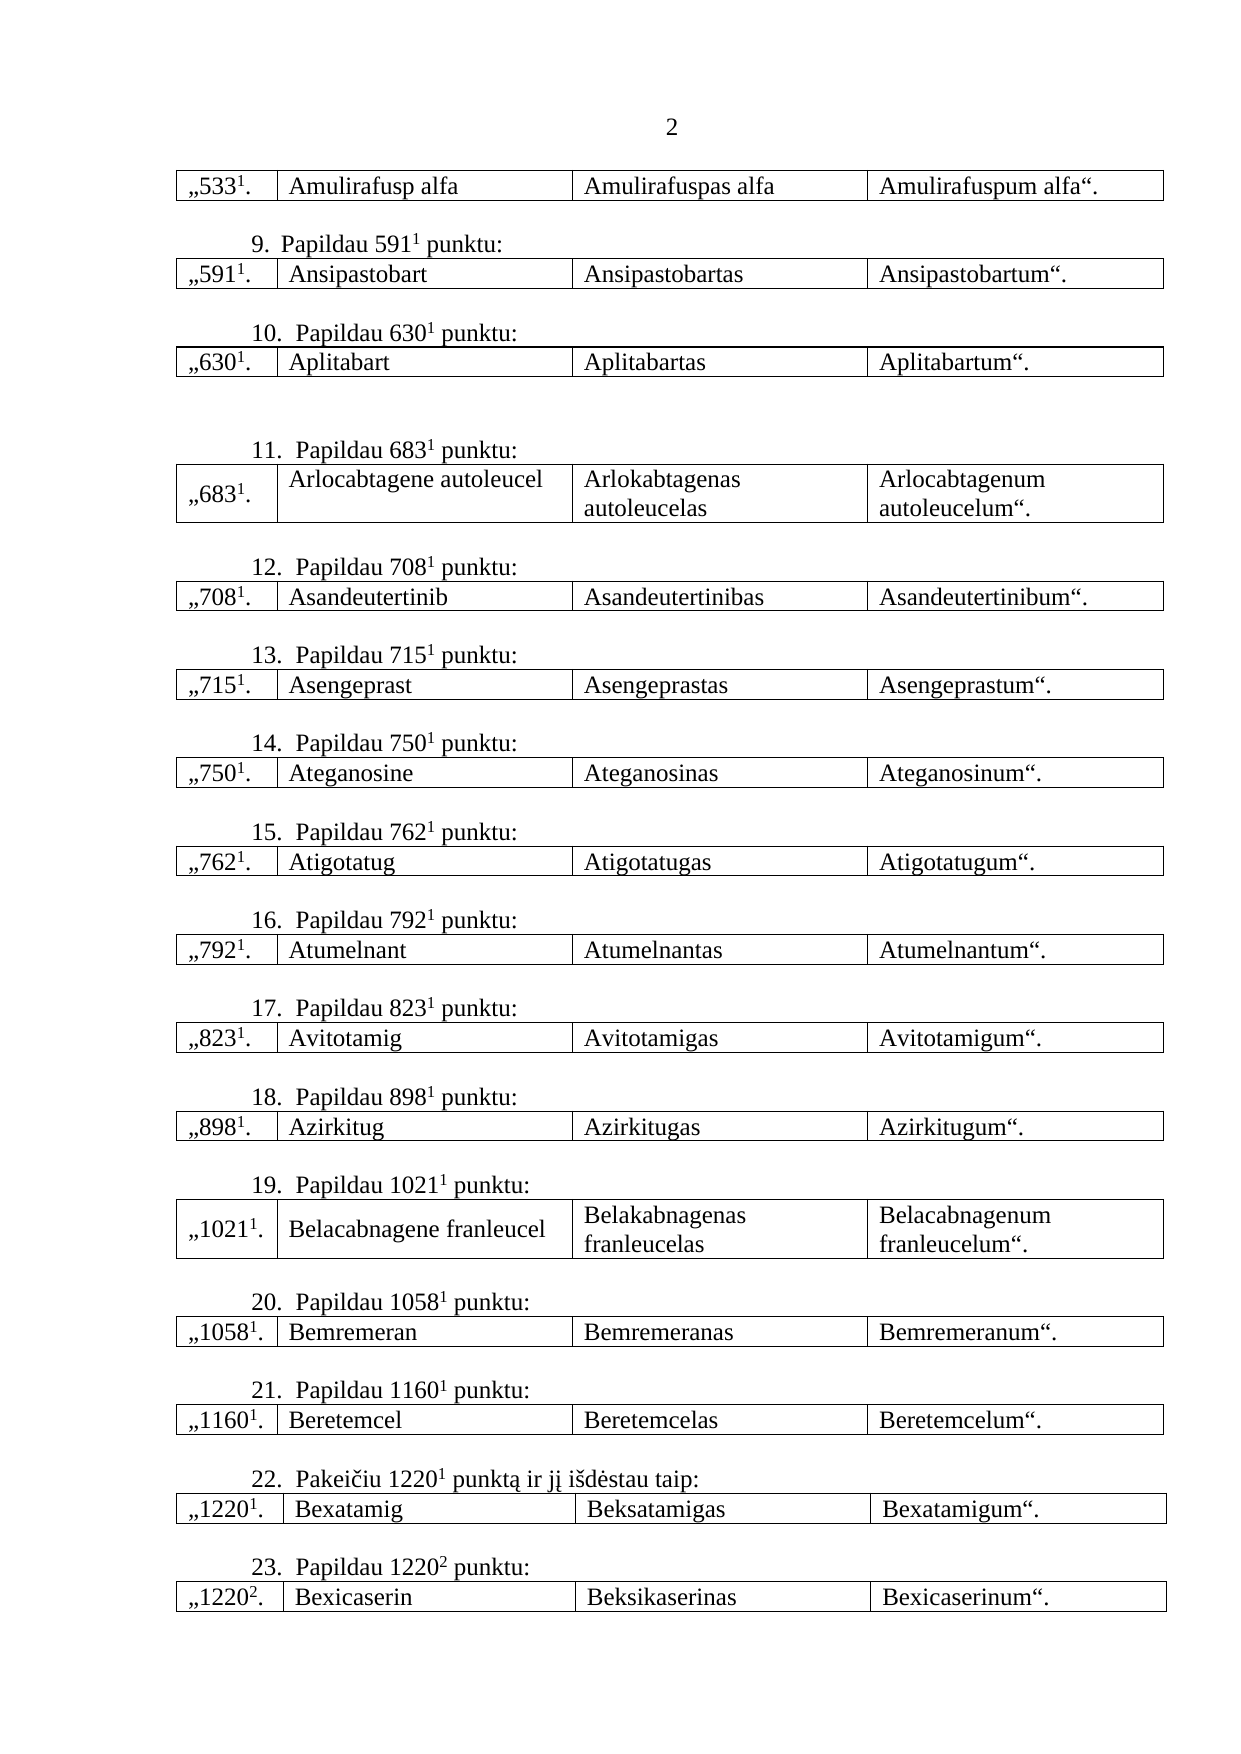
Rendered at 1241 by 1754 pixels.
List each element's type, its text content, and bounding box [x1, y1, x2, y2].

table_header Bemremeran [278, 1317, 572, 1346]
text 15. Papildau 7621 punktu: [177, 817, 1167, 846]
table_header Azirkitugas [573, 1112, 867, 1140]
table_header Bemremeranas [573, 1317, 867, 1346]
table_header Atigotatugas [573, 847, 867, 875]
table_header Bexicaserinum“. [871, 1582, 1166, 1611]
text 16. Papildau 7921 punktu: [177, 905, 1167, 934]
table_header Asengeprast [278, 670, 572, 699]
table_header Amulirafusp alfa [278, 171, 572, 199]
text 13. Papildau 7151 punktu: [177, 640, 1167, 669]
table_header Atumelnantum“. [868, 935, 1163, 964]
table_header „8231. [177, 1023, 277, 1052]
text 9. Papildau 5911 punktu: [177, 229, 1167, 258]
table_header Bemremeranum“. [868, 1317, 1163, 1346]
text 20. Papildau 10581 punktu: [177, 1287, 1167, 1316]
table_header Beksikaserinas [576, 1582, 870, 1611]
table_header „7921. [177, 935, 277, 964]
table_header Amulirafuspum alfa“. [868, 171, 1163, 199]
table_header Beretemcelas [573, 1405, 867, 1434]
table_header „7621. [177, 847, 277, 875]
text 11. Papildau 6831 punktu: [177, 435, 1167, 463]
table_header „5911. [177, 259, 277, 288]
table_header Beksatamigas [576, 1494, 870, 1522]
table_header Atumelnant [278, 935, 572, 964]
table_header Beretemcelum“. [868, 1405, 1163, 1434]
table_header Belacabnagene franleucel [278, 1200, 572, 1257]
table_header Aplitabartas [573, 348, 867, 376]
text 14. Papildau 7501 punktu: [177, 728, 1167, 757]
table_header Belakabnagenas franleucelas [573, 1200, 867, 1257]
table_header „10581. [177, 1317, 277, 1346]
table_header Asandeutertinibas [573, 582, 867, 610]
text 22. Pakeičiu 12201 punktą ir jį išdėstau taip: [177, 1464, 1167, 1493]
table_header „6831. [177, 465, 277, 522]
table_header Beretemcel [278, 1405, 572, 1434]
table_header Belacabnagenum franleucelum“. [868, 1200, 1163, 1257]
table_header Amulirafuspas alfa [573, 171, 867, 199]
table_header Asandeutertinib [278, 582, 572, 610]
table_header „7151. [177, 670, 277, 699]
table_header Arlocabtagenum autoleucelum“. [868, 465, 1163, 522]
table_header Arlocabtagene autoleucel [278, 465, 572, 522]
table_header Avitotamigum“. [868, 1023, 1163, 1052]
table_header Aplitabartum“. [868, 348, 1163, 376]
table_header Avitotamigas [573, 1023, 867, 1052]
text 17. Papildau 8231 punktu: [177, 993, 1167, 1022]
table_header „5331. [177, 171, 277, 199]
table_header Asengeprastas [573, 670, 867, 699]
table_header Ateganosine [278, 758, 572, 787]
table_header Bexatamig [284, 1494, 575, 1522]
table_header Aplitabart [278, 348, 572, 376]
text 21. Papildau 11601 punktu: [177, 1376, 1167, 1404]
table_header Avitotamig [278, 1023, 572, 1052]
table_header „12202. [177, 1582, 283, 1611]
text 18. Papildau 8981 punktu: [177, 1082, 1167, 1111]
table_header Asandeutertinibum“. [868, 582, 1163, 610]
table_header Bexatamigum“. [871, 1494, 1166, 1522]
table_header Atigotatugum“. [868, 847, 1163, 875]
table_header Ansipastobartas [573, 259, 867, 288]
table_header „7081. [177, 582, 277, 610]
text 12. Papildau 7081 punktu: [177, 552, 1167, 581]
table_header Atigotatug [278, 847, 572, 875]
table_header „6301. [177, 348, 277, 376]
table_header Ateganosinum“. [868, 758, 1163, 787]
table_header „7501. [177, 758, 277, 787]
table_header Azirkitug [278, 1112, 572, 1140]
table_header Ansipastobartum“. [868, 259, 1163, 288]
table_header Bexicaserin [284, 1582, 575, 1611]
table_header Arlokabtagenas autoleucelas [573, 465, 867, 522]
text 10. Papildau 6301 punktu: [177, 318, 1167, 346]
table_header „8981. [177, 1112, 277, 1140]
table_header Atumelnantas [573, 935, 867, 964]
table_header Asengeprastum“. [868, 670, 1163, 699]
text 19. Papildau 10211 punktu: [177, 1170, 1167, 1199]
table_header Azirkitugum“. [868, 1112, 1163, 1140]
table_header „12201. [177, 1494, 283, 1522]
table_header „11601. [177, 1405, 277, 1434]
table_header Ansipastobart [278, 259, 572, 288]
table_header „10211. [177, 1200, 277, 1257]
text 23. Papildau 12202 punktu: [177, 1552, 1167, 1581]
table_header Ateganosinas [573, 758, 867, 787]
